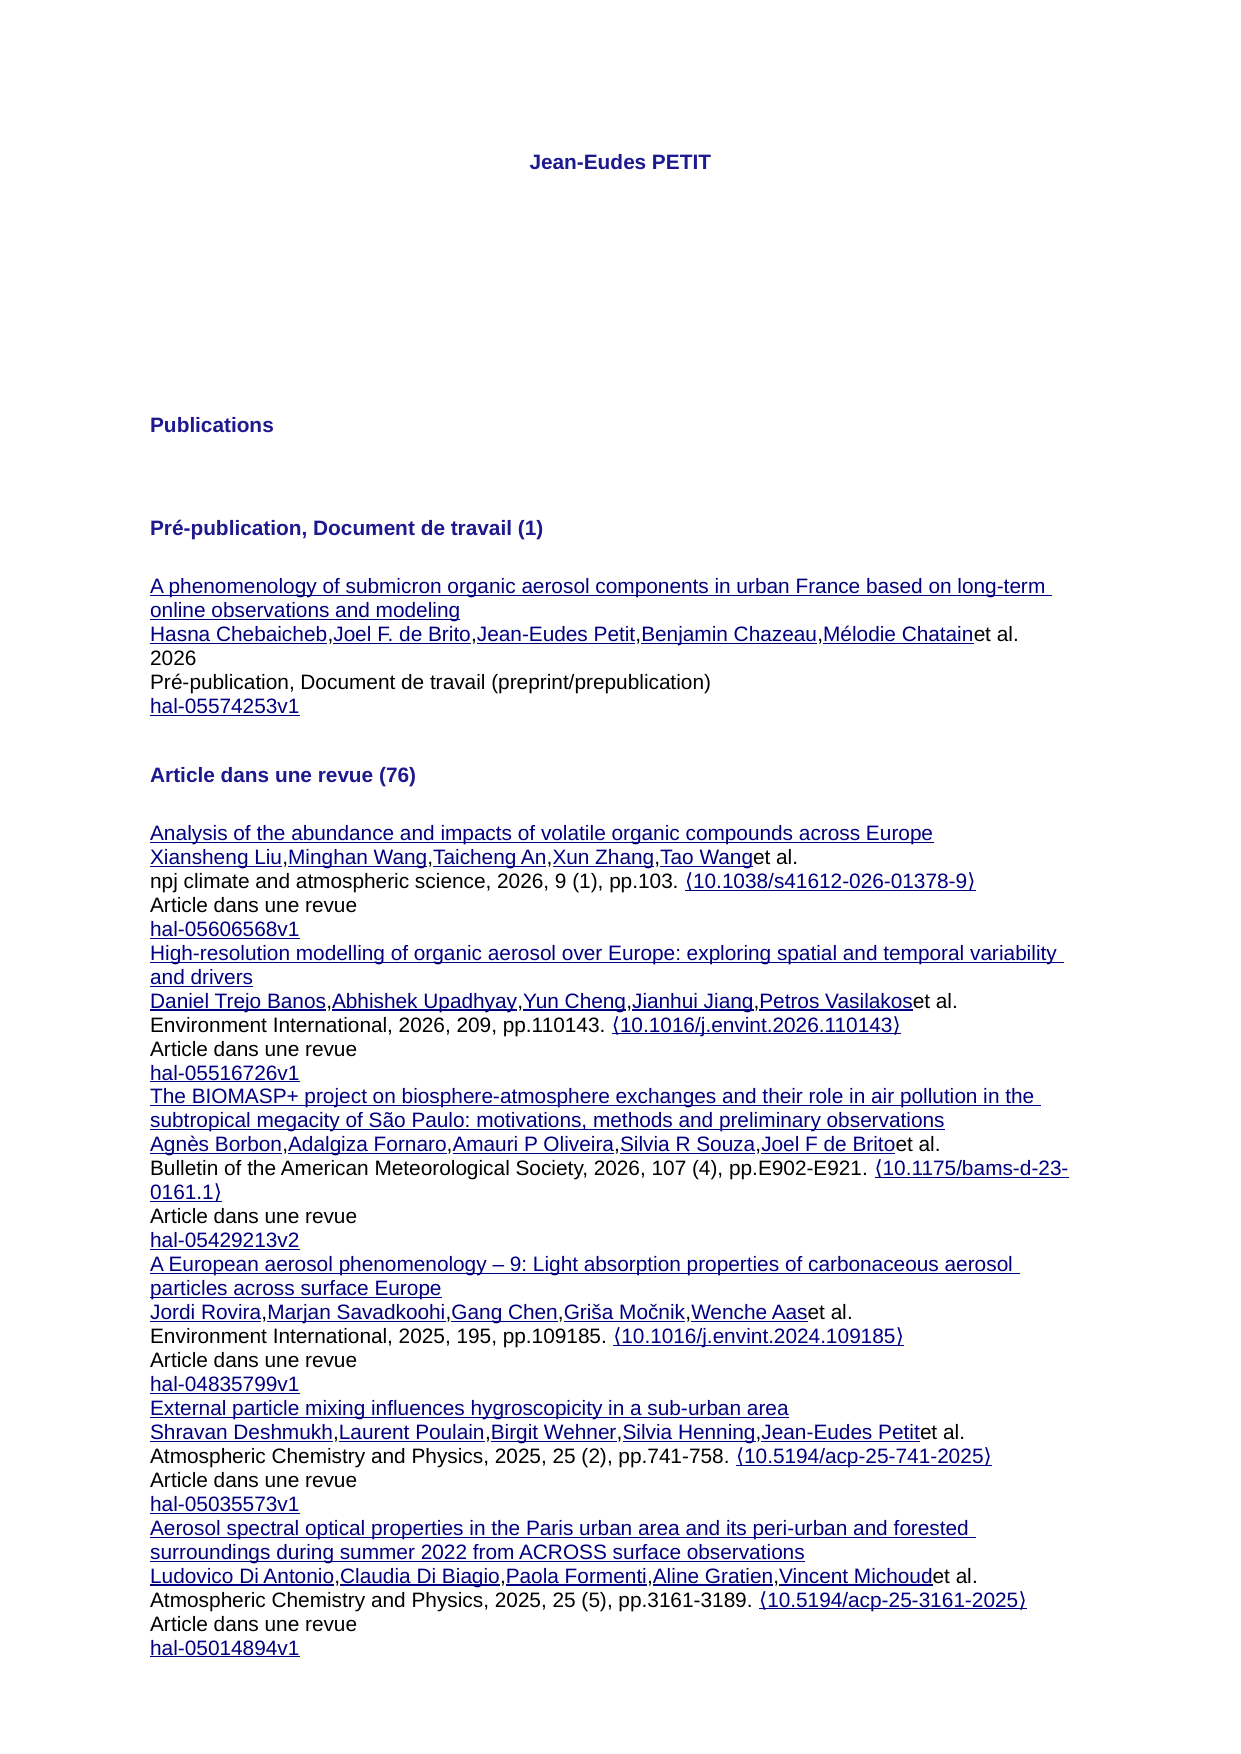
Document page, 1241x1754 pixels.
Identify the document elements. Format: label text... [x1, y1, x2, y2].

table_cell High-resolution modelling of organic aerosol over Europe: exploring spatial and temporal variability and drivers Daniel Trejo Banos,Abhishek Upadhyay,Yun Cheng,Jianhui Jiang,Petros Vasilakoset al. Environment International, 2026, 209, pp.110143. ⟨10.1016/j.envint.2026.110143⟩ Article dans une revue hal-05516726v1 [150, 941, 1090, 1084]
subtitle Article dans une revue (76) [150, 762, 1090, 786]
table_cell External particle mixing influences hygroscopicity in a sub-urban area Shravan Deshmukh,Laurent Poulain,Birgit Wehner,Silvia Henning,Jean-Eudes Petitet al. Atmospheric Chemistry and Physics, 2025, 25 (2), pp.741-758. ⟨10.5194/acp-25-741-2025⟩ Article dans une revue hal-05035573v1 [150, 1396, 1090, 1516]
subtitle Pré-publication, Document de travail (1) [150, 516, 1090, 539]
table_cell The BIOMASP+ project on biosphere-atmosphere exchanges and their role in air pollution in the subtropical megacity of São Paulo: motivations, methods and preliminary observations Agnès Borbon,Adalgiza Fornaro,Amauri P Oliveira,Silvia R Souza,Joel F de Britoet al. Bulletin of the American Meteorological Society, 2026, 107 (4), pp.E902-E921. ⟨10.1175/bams-d-23-0161.1⟩ Article dans une revue hal-05429213v2 [150, 1084, 1090, 1252]
subtitle Jean-Eudes PETIT [150, 150, 1090, 174]
subtitle Publications [150, 412, 1090, 436]
table_cell A European aerosol phenomenology – 9: Light absorption properties of carbonaceous aerosol particles across surface Europe Jordi Rovira,Marjan Savadkoohi,Gang Chen,Griša Močnik,Wenche Aaset al. Environment International, 2025, 195, pp.109185. ⟨10.1016/j.envint.2024.109185⟩ Article dans une revue hal-04835799v1 [150, 1252, 1090, 1396]
table_header Analysis of the abundance and impacts of volatile organic compounds across Europe Xiansheng Liu,Minghan Wang,Taicheng An,Xun Zhang,Tao Wanget al. npj climate and atmospheric science, 2026, 9 (1), pp.103. ⟨10.1038/s41612-026-01378-9⟩ Article dans une revue hal-05606568v1 [150, 821, 1090, 941]
table_cell Aerosol spectral optical properties in the Paris urban area and its peri-urban and forested surroundings during summer 2022 from ACROSS surface observations Ludovico Di Antonio,Claudia Di Biagio,Paola Formenti,Aline Gratien,Vincent Michoudet al. Atmospheric Chemistry and Physics, 2025, 25 (5), pp.3161-3189. ⟨10.5194/acp-25-3161-2025⟩ Article dans une revue hal-05014894v1 [150, 1516, 1090, 1659]
table_header A phenomenology of submicron organic aerosol components in urban France based on long-term online observations and modeling Hasna Chebaicheb,Joel F. de Brito,Jean-Eudes Petit,Benjamin Chazeau,Mélodie Chatainet al. 2026 Pré-publication, Document de travail (preprint/prepublication) hal-05574253v1 [150, 574, 1090, 718]
